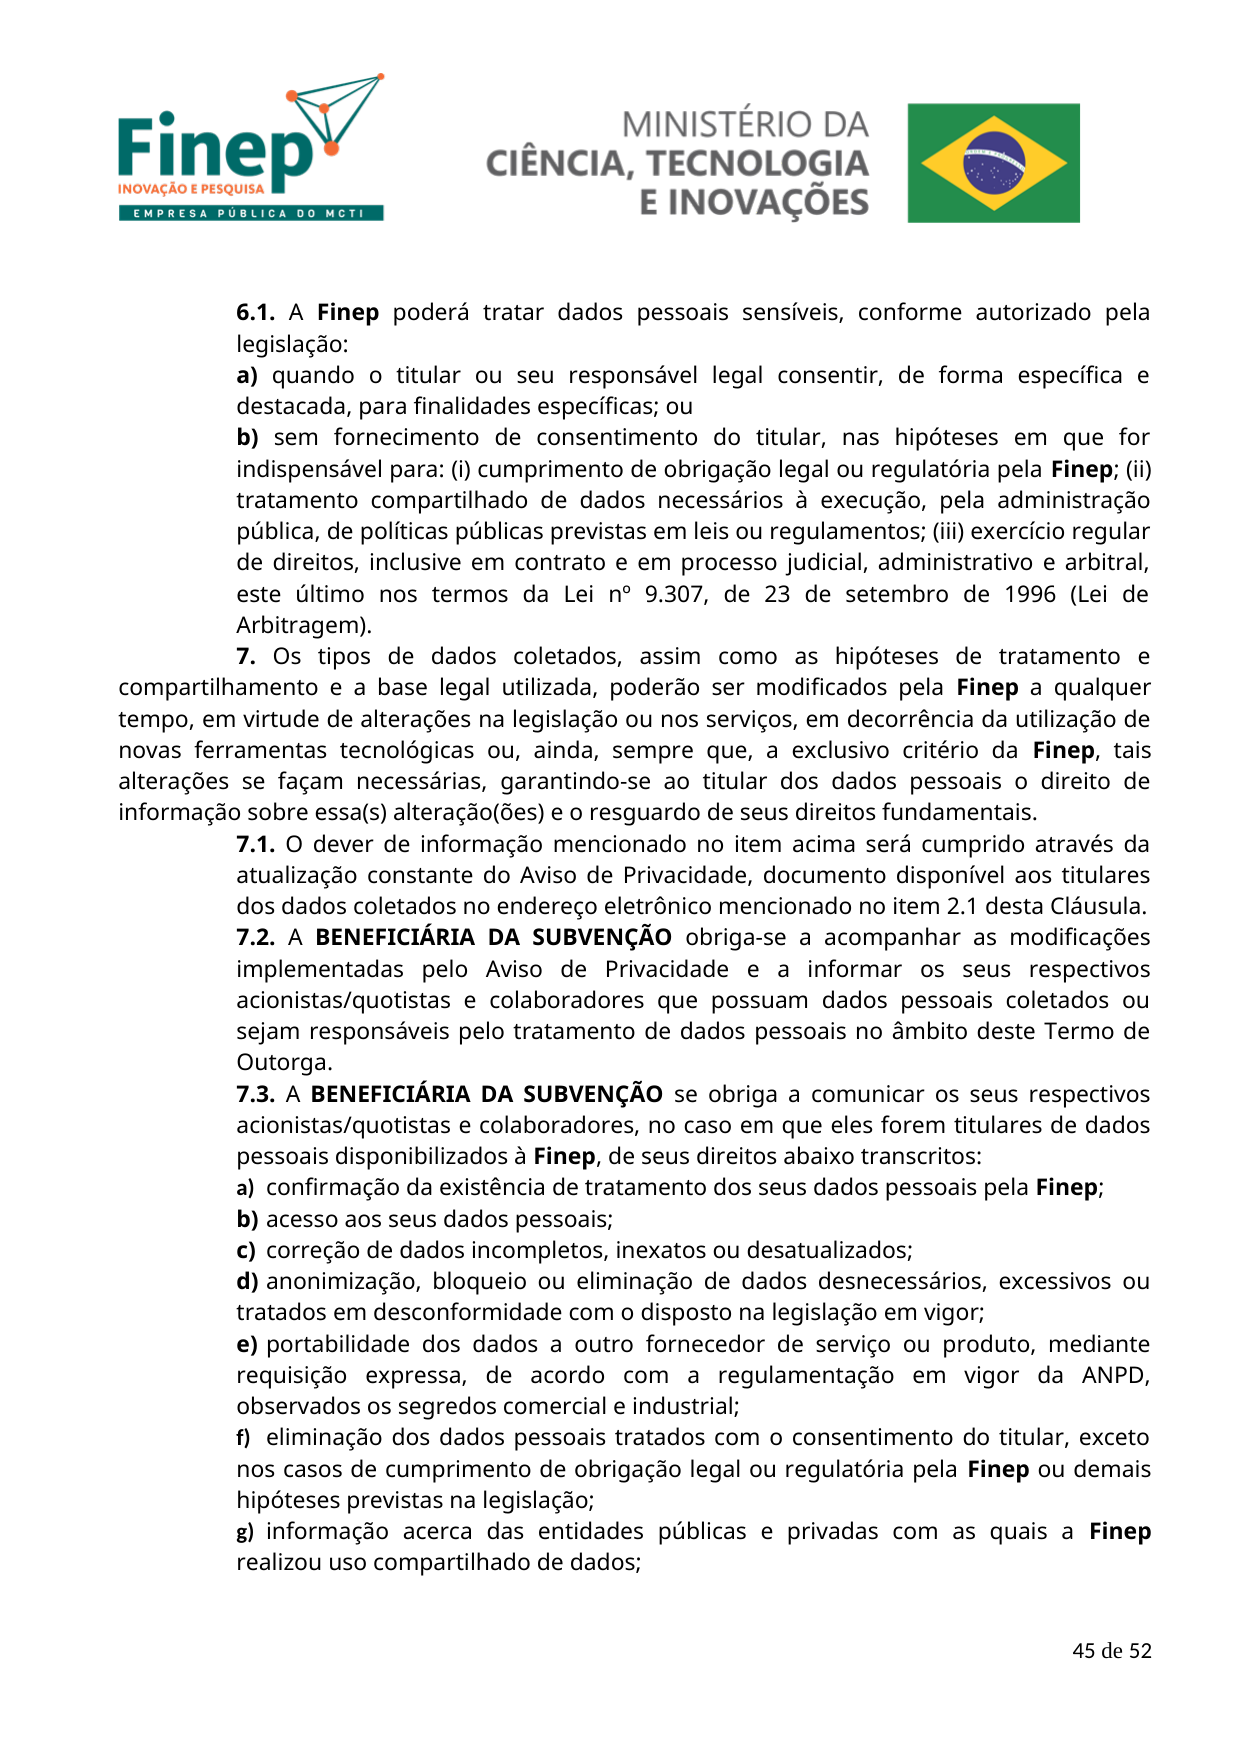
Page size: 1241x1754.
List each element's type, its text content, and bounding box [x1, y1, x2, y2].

list confirmação da existência de tratamento dos seus dados pessoais pela Finep; [236, 1171, 1152, 1203]
text 7.2. A BENEFICIÁRIA DA SUBVENÇÃO obriga-se a acompanhar as modificações implementadas pelo Aviso de Privacidade e a informar os seus respectivos acionistas/quotistas e colaboradores que possuam dados pessoais coletados ou sejam responsáveis pelo tratamento de dados pessoais no âmbito deste Termo de Outorga. [236, 921, 1152, 1078]
list anonimização, bloqueio ou eliminação de dados desnecessários, excessivos ou tratados em desconformidade com o disposto na legislação em vigor; [236, 1265, 1152, 1328]
text 7.3. A BENEFICIÁRIA DA SUBVENÇÃO se obriga a comunicar os seus respectivos acionistas/quotistas e colaboradores, no caso em que eles forem titulares de dados pessoais disponibilizados à Finep, de seus direitos abaixo transcritos: [236, 1078, 1152, 1171]
text a) quando o titular ou seu responsável legal consentir, de forma específica e destacada, para finalidades específicas; ou [236, 359, 1152, 421]
list informação acerca das entidades públicas e privadas com as quais a Finep realizou uso compartilhado de dados; [236, 1515, 1152, 1578]
text 7. Os tipos de dados coletados, assim como as hipóteses de tratamento e compartilhamento e a base legal utilizada, poderão ser modificados pela Finep a qualquer tempo, em virtude de alterações na legislação ou nos serviços, em decorrência da utilização de novas ferramentas tecnológicas ou, ainda, sempre que, a exclusivo critério da Finep, tais alterações se façam necessárias, garantindo-se ao titular dos dados pessoais o direito de informação sobre essa(s) alteração(ões) e o resguardo de seus direitos fundamentais. [118, 640, 1152, 828]
list acesso aos seus dados pessoais; [236, 1203, 1152, 1234]
text 7.1. O dever de informação mencionado no item acima será cumprido através da atualização constante do Aviso de Privacidade, documento disponível aos titulares dos dados coletados no endereço eletrônico mencionado no item 2.1 desta Cláusula. [236, 828, 1152, 921]
list portabilidade dos dados a outro fornecedor de serviço ou produto, mediante requisição expressa, de acordo com a regulamentação em vigor da ANPD, observados os segredos comercial e industrial; [236, 1328, 1152, 1421]
list eliminação dos dados pessoais tratados com o consentimento do titular, exceto nos casos de cumprimento de obrigação legal ou regulatória pela Finep ou demais hipóteses previstas na legislação; [236, 1421, 1152, 1515]
list correção de dados incompletos, inexatos ou desatualizados; [236, 1234, 1152, 1265]
text 6.1. A Finep poderá tratar dados pessoais sensíveis, conforme autorizado pela legislação: [236, 296, 1152, 359]
text b) sem fornecimento de consentimento do titular, nas hipóteses em que for indispensável para: (i) cumprimento de obrigação legal ou regulatória pela Finep; (ii) tratamento compartilhado de dados necessários à execução, pela administração pública, de políticas públicas previstas em leis ou regulamentos; (iii) exercício regular de direitos, inclusive em contrato e em processo judicial, administrativo e arbitral, este último nos termos da Lei nº 9.307, de 23 de setembro de 1996 (Lei de Arbitragem). [236, 421, 1152, 640]
